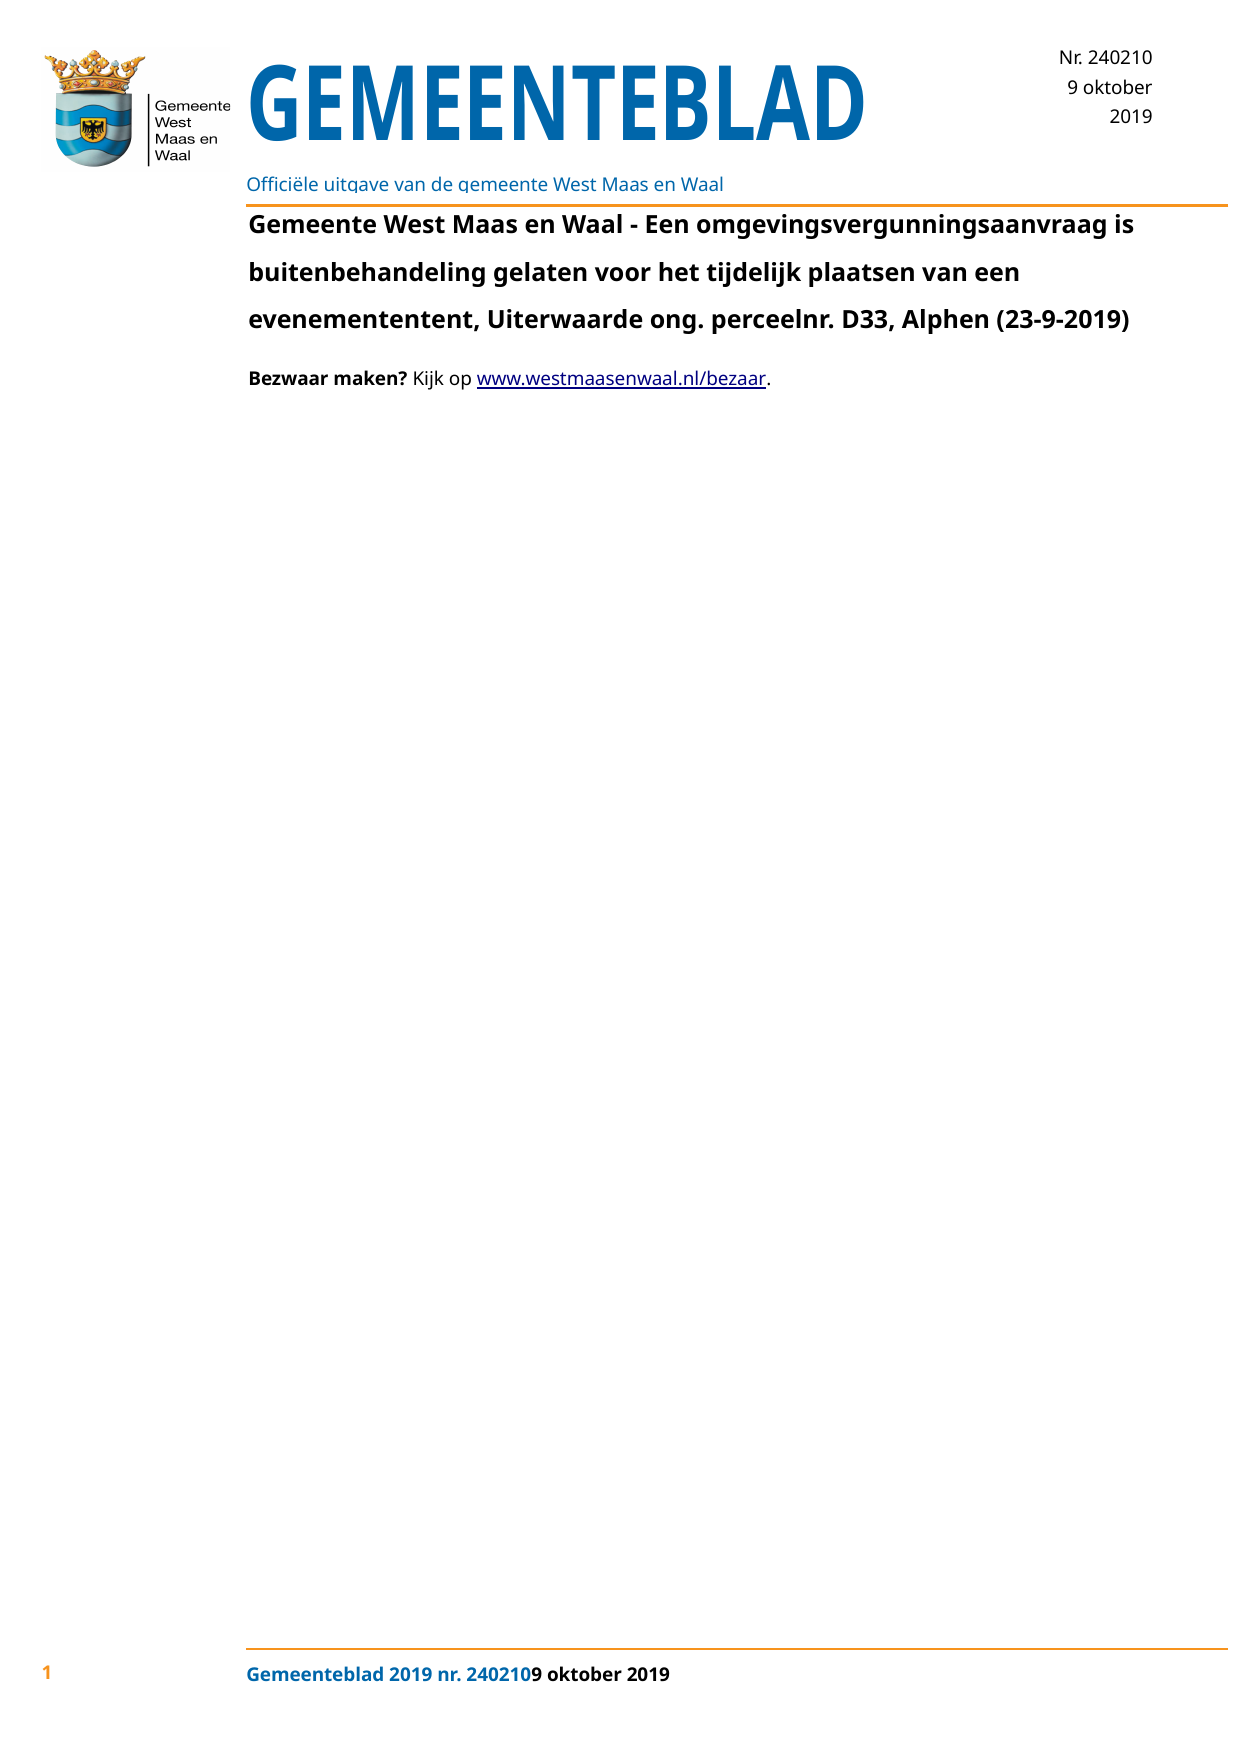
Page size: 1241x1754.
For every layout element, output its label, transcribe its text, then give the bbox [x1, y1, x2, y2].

text Bezwaar maken? Kijk op www.westmaasenwaal.nl/bezaar. [248, 366, 1152, 391]
text Gemeente West Maas en Waal - Een omgevingsvergunningsaanvraag is buitenbehandeling gelaten voor het tijdelijk plaatsen van een evenemententent, Uiterwaarde ong. perceelnr. D33, Alphen (23-9-2019) [248, 207, 1152, 336]
picture [41, 47, 231, 172]
